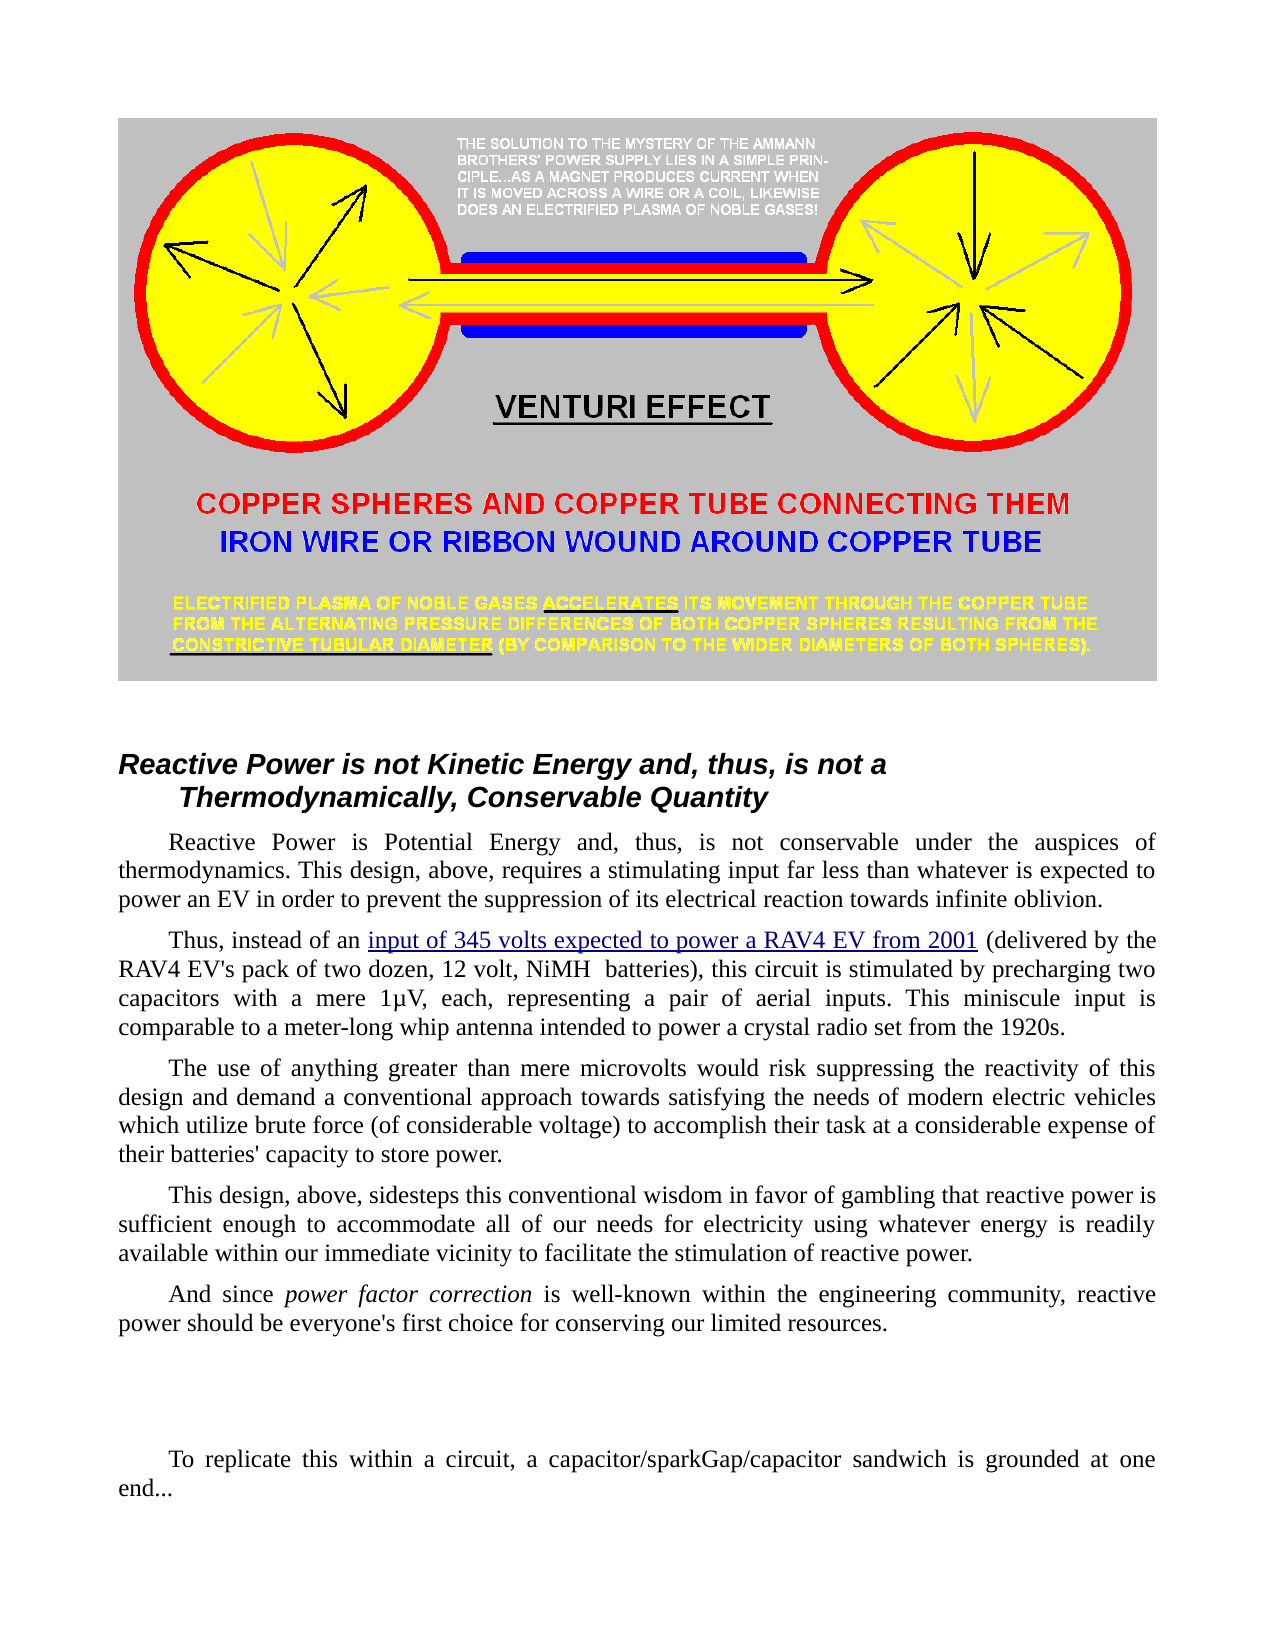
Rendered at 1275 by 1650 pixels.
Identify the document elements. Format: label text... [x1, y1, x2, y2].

text To replicate this within a circuit, a capacitor/sparkGap/capacitor sandwich is grounded at one end... [118, 1444, 1157, 1502]
text And since power factor correction is well-known within the engineering community, reactive power should be everyone's first choice for conserving our limited resources. [118, 1279, 1157, 1337]
text This design, above, sidesteps this conventional wisdom in favor of gambling that reactive power is sufficient enough to accommodate all of our needs for electricity using whatever energy is readily available within our immediate vicinity to facilitate the stimulation of reactive power. [118, 1180, 1157, 1267]
subtitle Reactive Power is not Kinetic Energy and, thus, is not a Thermodynamically, Conservable Quantity [118, 747, 1157, 814]
text The use of anything greater than mere microvolts would risk suppressing the reactivity of this design and demand a conventional approach towards satisfying the needs of modern electric vehicles which utilize brute force (of considerable voltage) to accomplish their task at a considerable expense of their batteries' capacity to store power. [118, 1053, 1157, 1168]
picture [118, 118, 1157, 681]
text Reactive Power is Potential Energy and, thus, is not conservable under the auspices of thermodynamics. This design, above, requires a stimulating input far less than whatever is expected to power an EV in order to prevent the suppression of its electrical reaction towards infinite oblivion. [118, 827, 1157, 913]
text Thus, instead of an input of 345 volts expected to power a RAV4 EV from 2001 (delivered by the RAV4 EV's pack of two dozen, 12 volt, NiMH batteries), this circuit is stimulated by precharging two capacitors with a mere 1µV, each, representing a pair of aerial inputs. This miniscule input is comparable to a meter-long whip antenna intended to power a crystal radio set from the 1920s. [118, 925, 1157, 1040]
